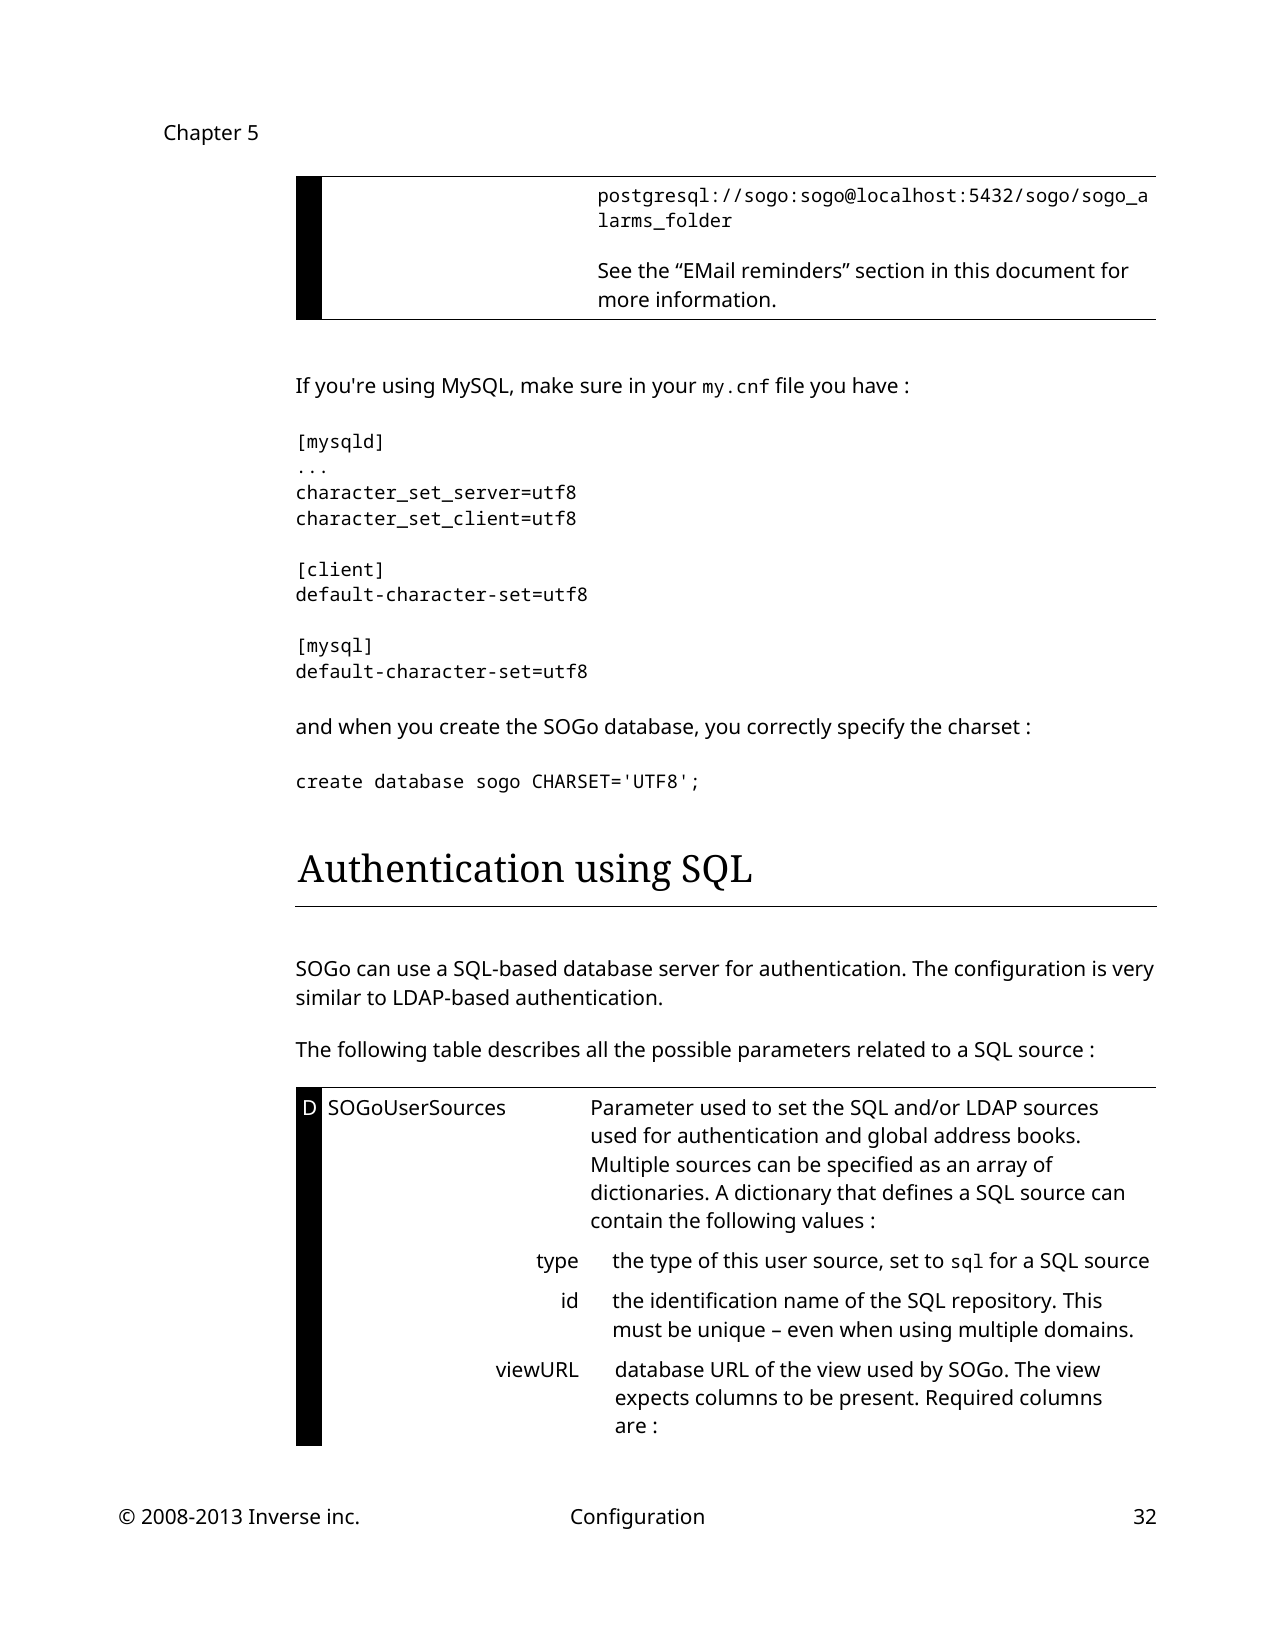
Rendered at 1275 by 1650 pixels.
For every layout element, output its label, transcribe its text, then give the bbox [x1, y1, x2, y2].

table_cell [322, 177, 592, 319]
table_cell [296, 177, 322, 319]
table_cell viewURL [322, 1349, 584, 1446]
table_cell the type of this user source, set to sql for a SQL source [584, 1241, 1156, 1281]
table_header Parameter used to set the SQL and/or LDAP sources used for authentication and global address books. Multiple sources can be specified as an array of dictionaries. A dictionary that defines a SQL source can contain the following values : [584, 1088, 1156, 1241]
table_cell [296, 1349, 322, 1446]
table_cell [296, 1281, 322, 1349]
table_cell the identification name of the SQL repository. This must be unique – even when using multiple domains. [584, 1281, 1156, 1349]
table_cell type [322, 1241, 584, 1281]
table_header SOGoUserSources [322, 1088, 584, 1241]
text SOGo can use a SQL-based database server for authentication. The configuration is very similar to LDAP-based authentication. [295, 954, 1157, 1011]
subtitle Authentication using SQL [295, 843, 1157, 906]
table_cell [296, 1241, 322, 1281]
table_cell postgresql://sogo:sogo@localhost:5432/sogo/sogo_alarms_folder See the “EMail reminders” section in this document for more information. [592, 177, 1156, 319]
table_cell database URL of the view used by SOGo. The view expects columns to be present. Required columns are : [584, 1349, 1156, 1446]
table_cell id [322, 1281, 584, 1349]
table_header D [296, 1088, 322, 1241]
text The following table describes all the possible parameters related to a SQL source : [295, 1035, 1157, 1063]
text If you're using MySQL, make sure in your my.cnf file you have : [mysqld] ... character_set_server=utf8 character_set_client=utf8 [client] default-character-set=utf8 [mysql] default-character-set=utf8 and when you create the SOGo database, you correctly specify the charset : create database sogo CHARSET='UTF8'; [295, 371, 1157, 794]
